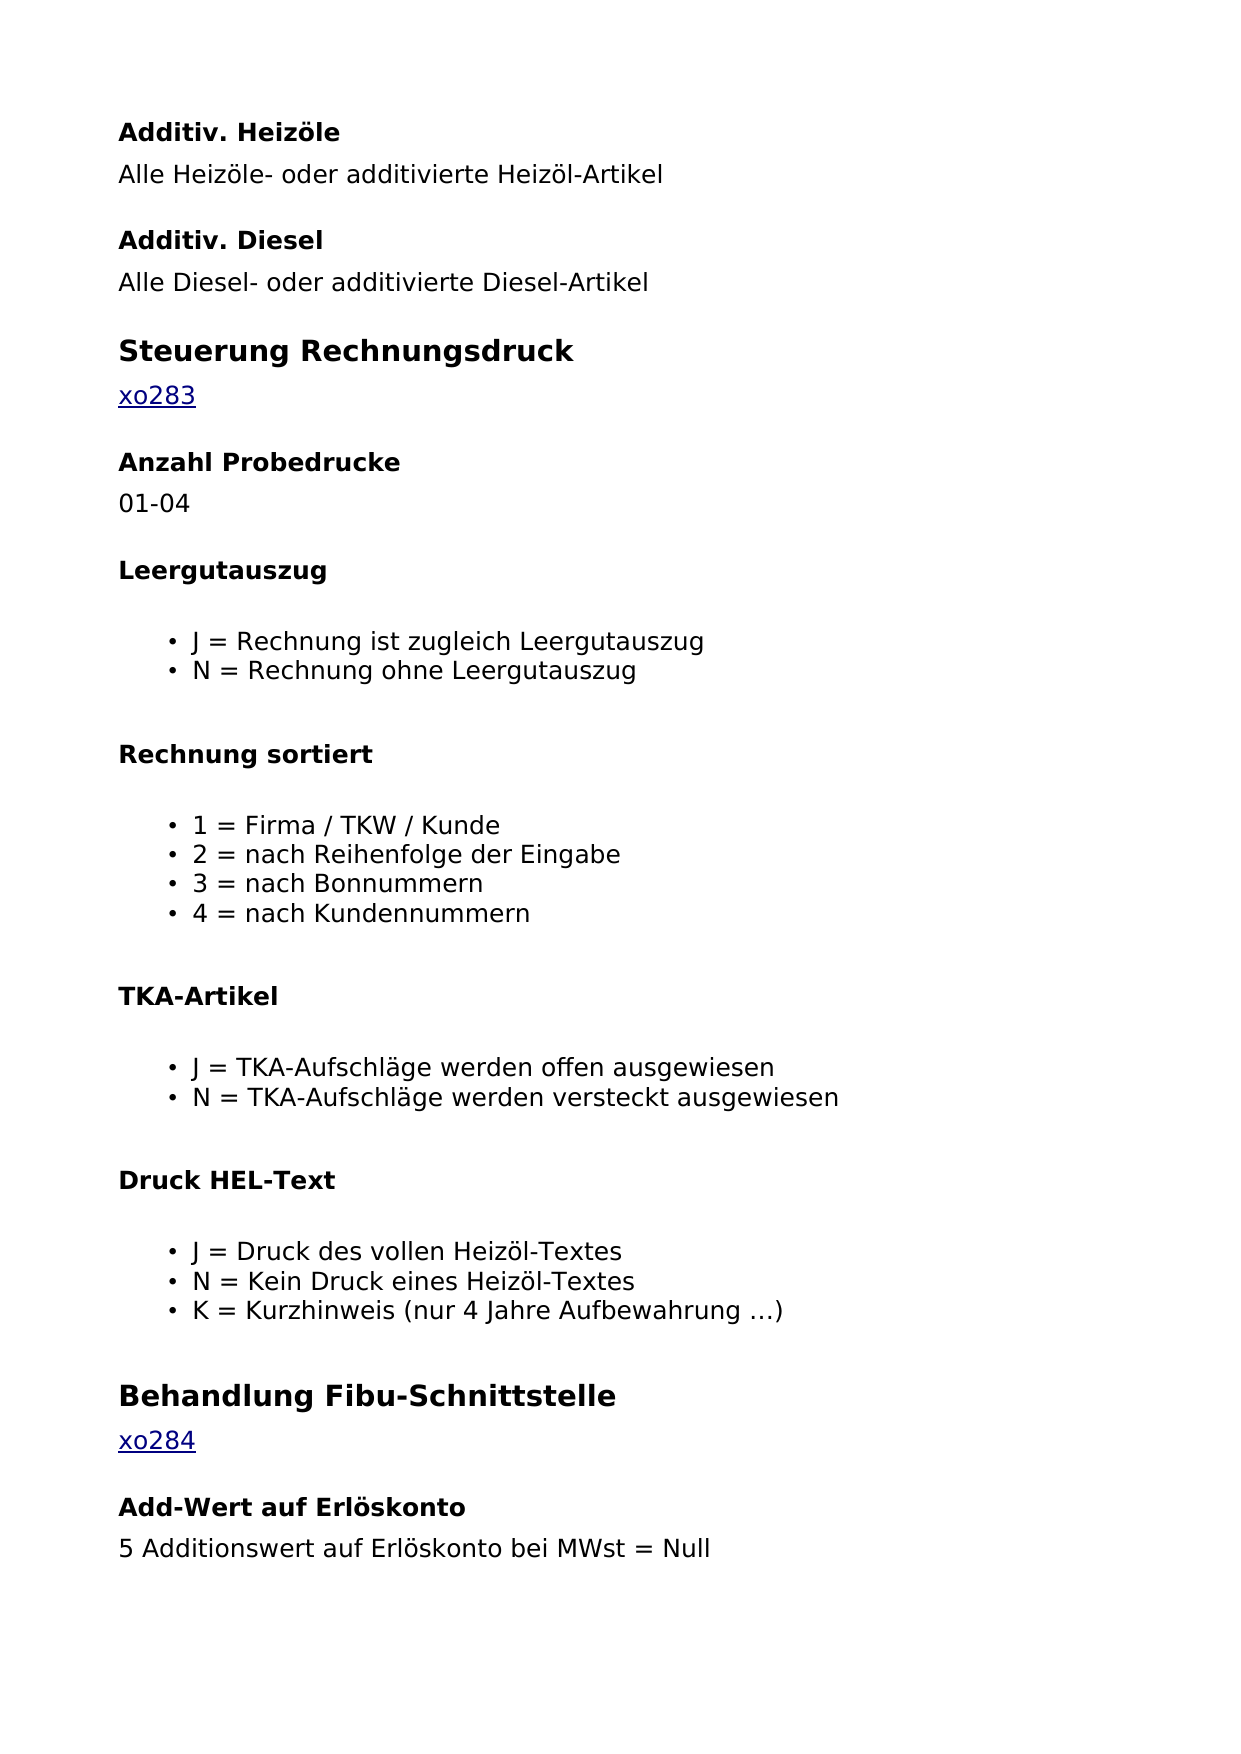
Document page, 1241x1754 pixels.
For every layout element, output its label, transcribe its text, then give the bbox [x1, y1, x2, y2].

text Alle Heizöle- oder additivierte Heizöl-Artikel [118, 160, 1122, 189]
list 3 = nach Bonnummern [177, 870, 1122, 899]
text 01-04 [118, 489, 1122, 519]
list N = Rechnung ohne Leergutauszug [177, 657, 1122, 686]
subtitle Leergutauszug [118, 556, 1122, 585]
subtitle Behandlung Fibu-Schnittstelle [118, 1379, 1122, 1413]
list 4 = nach Kundennummern [177, 899, 1122, 928]
text xo284 [118, 1426, 1122, 1455]
subtitle Anzahl Probedrucke [118, 448, 1122, 477]
text 5 Additionswert auf Erlöskonto bei MWst = Null [118, 1534, 1122, 1563]
subtitle Additiv. Diesel [118, 226, 1122, 256]
text xo283 [118, 381, 1122, 410]
list K = Kurzhinweis (nur 4 Jahre Aufbewahrung …) [177, 1296, 1122, 1325]
subtitle Rechnung sortiert [118, 740, 1122, 769]
subtitle Additiv. Heizöle [118, 118, 1122, 147]
list J = Druck des vollen Heizöl-Textes [177, 1238, 1122, 1267]
list J = TKA-Aufschläge werden offen ausgewiesen [177, 1054, 1122, 1083]
subtitle TKA-Artikel [118, 982, 1122, 1012]
list N = Kein Druck eines Heizöl-Textes [177, 1267, 1122, 1296]
subtitle Druck HEL-Text [118, 1166, 1122, 1196]
list J = Rechnung ist zugleich Leergutauszug [177, 627, 1122, 657]
list 1 = Firma / TKW / Kunde [177, 811, 1122, 841]
text Alle Diesel- oder additivierte Diesel-Artikel [118, 268, 1122, 297]
list 2 = nach Reihenfolge der Eingabe [177, 841, 1122, 870]
list N = TKA-Aufschläge werden versteckt ausgewiesen [177, 1083, 1122, 1112]
subtitle Add-Wert auf Erlöskonto [118, 1493, 1122, 1522]
subtitle Steuerung Rechnungsdruck [118, 335, 1122, 369]
